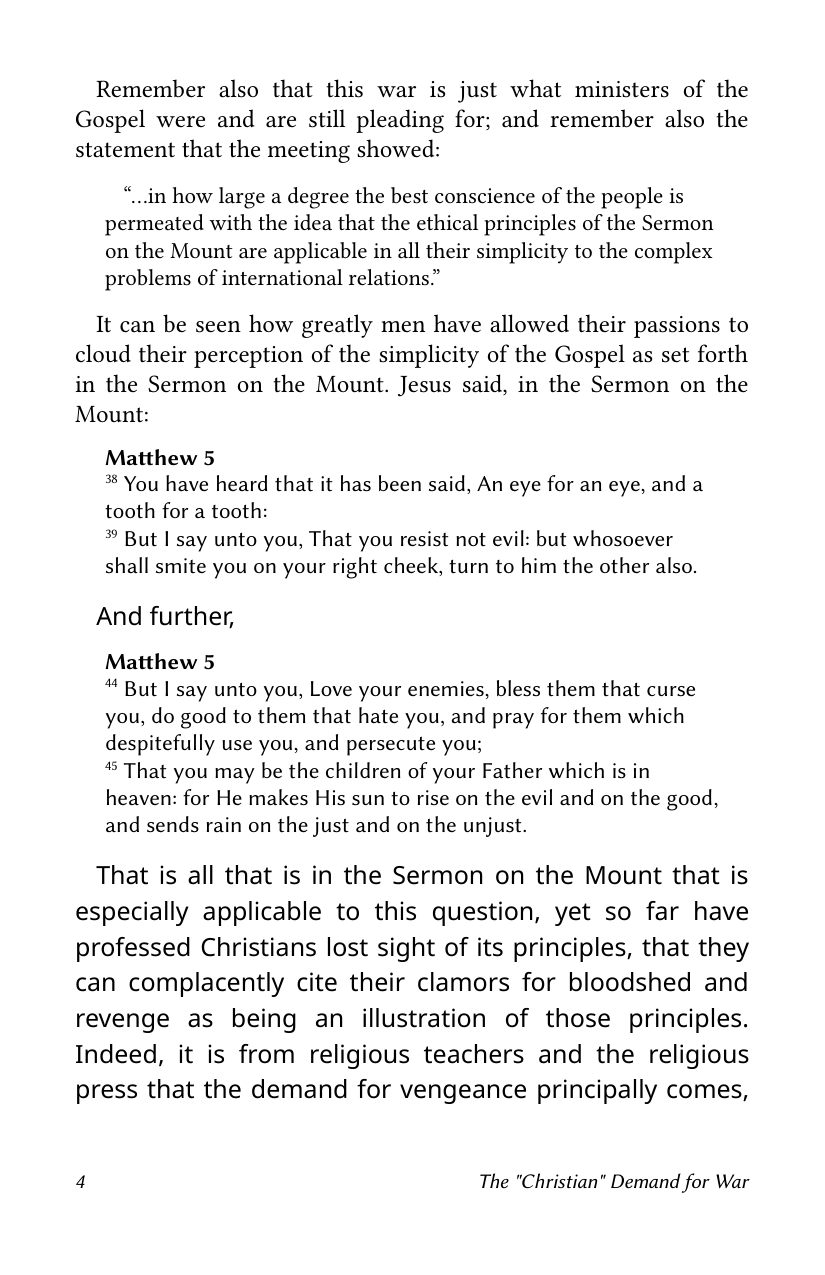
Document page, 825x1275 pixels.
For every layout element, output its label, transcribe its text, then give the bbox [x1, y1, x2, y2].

text That is all that is in the Sermon on the Mount that is especially applicable to this question, yet so far have professed Christians lost sight of its principles, that they can complacently cite their clamors for bloodshed and revenge as being an illustration of those principles. Indeed, it is from religious teachers and the religious press that the demand for vengeance principally comes, [75, 858, 750, 1106]
text Matthew 5 [105, 445, 750, 471]
text And further, [75, 598, 750, 633]
text Remember also that this war is just what ministers of the Gospel were and are still pleading for; and remember also the statement that the meeting showed: [75, 75, 750, 163]
text Matthew 5 [105, 649, 750, 675]
text 39 But I say unto you, That you resist not evil: but whosoever shall smite you on your right cheek, turn to him the other also. [105, 526, 720, 579]
text It can be seen how greatly men have allowed their passions to cloud their perception of the simplicity of the Gospel as set forth in the Sermon on the Mount. Jesus said, in the Sermon on the Mount: [75, 310, 750, 428]
text 45 That you may be the children of your Father which is in heaven: for He makes His sun to rise on the evil and on the good, and sends rain on the just and on the unjust. [105, 758, 720, 838]
text “...in how large a degree the best conscience of the people is permeated with the idea that the ethical principles of the Sermon on the Mount are applicable in all their simplicity to the complex problems of international relations.” [105, 183, 720, 291]
text 44 But I say unto you, Love your enemies, bless them that curse you, do good to them that hate you, and pray for them which despitefully use you, and persecute you; [105, 675, 720, 756]
text 38 You have heard that it has been said, An eye for an eye, and a tooth for a tooth: [105, 471, 720, 524]
